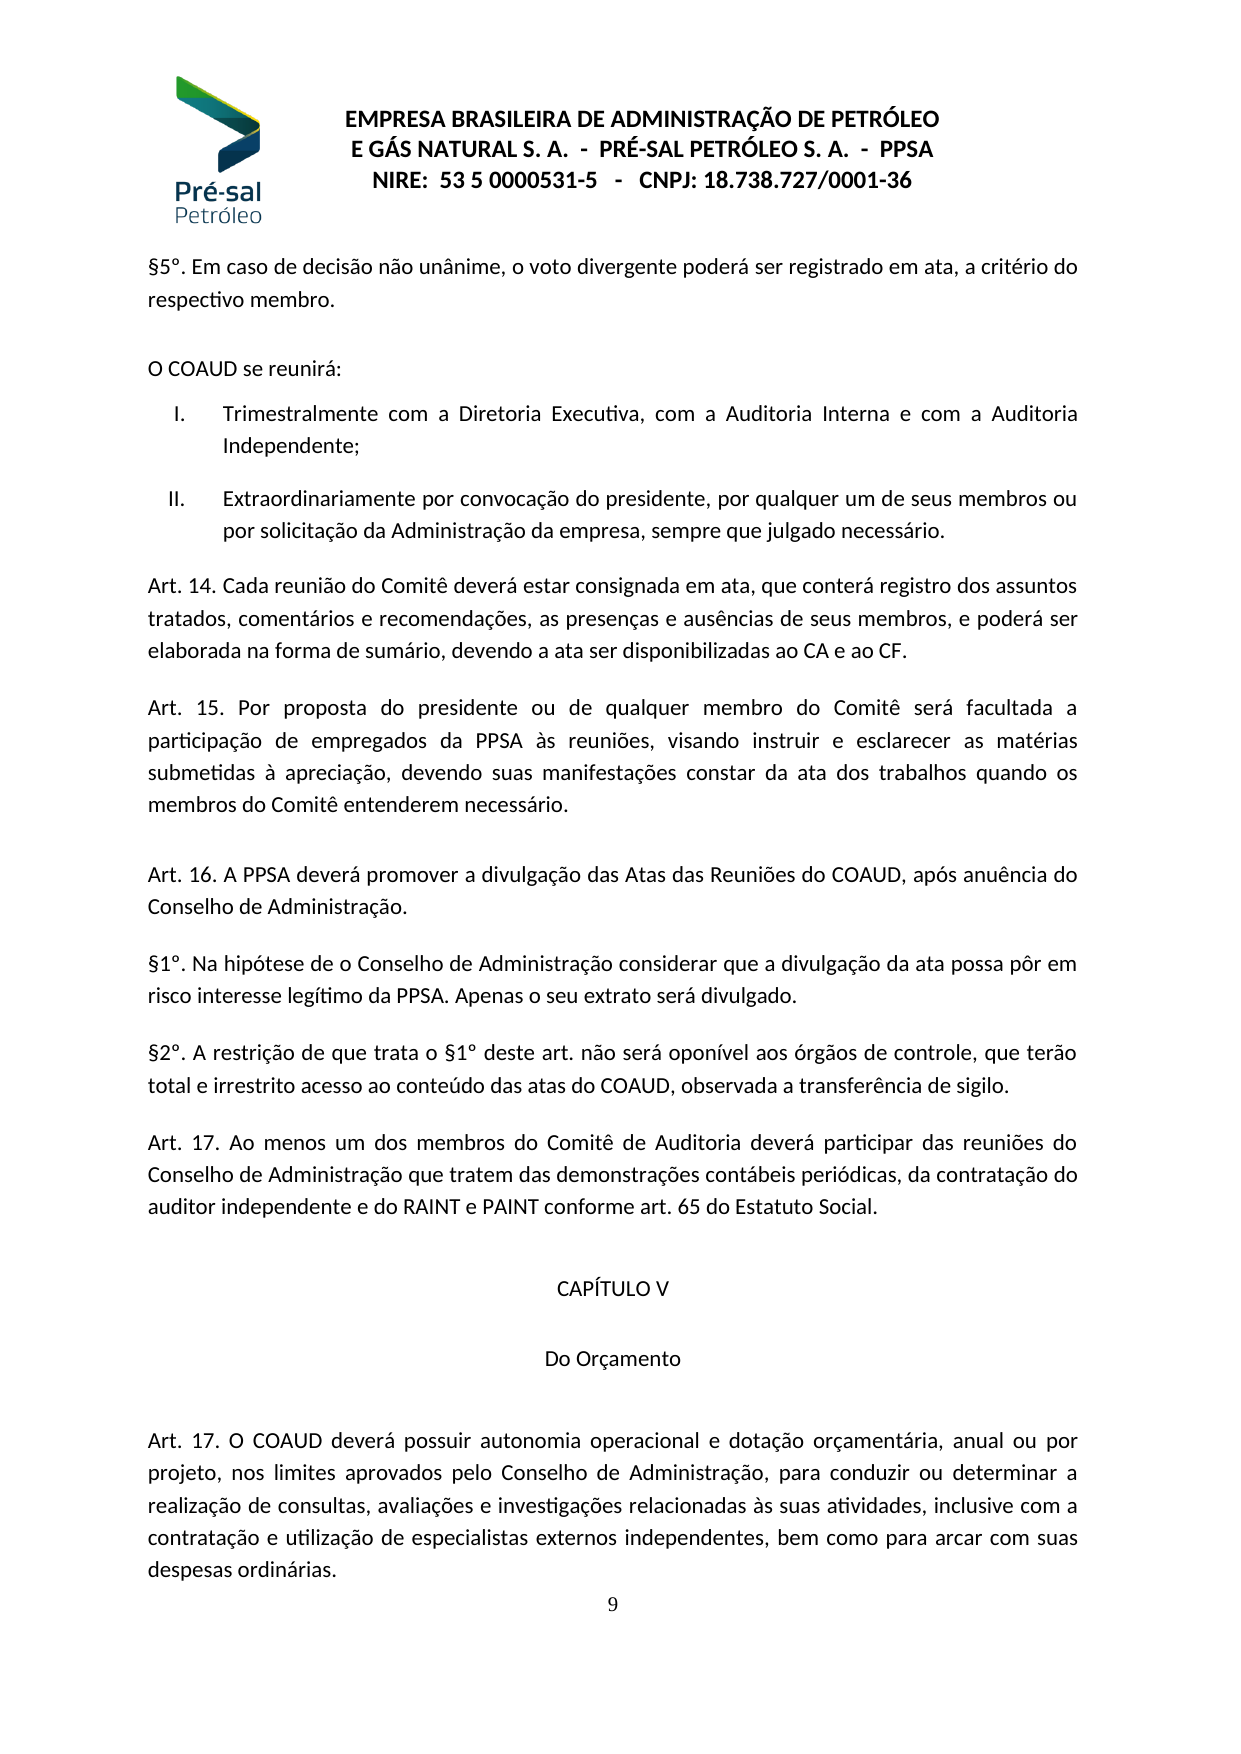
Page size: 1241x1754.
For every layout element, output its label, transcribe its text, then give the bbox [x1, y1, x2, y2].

text Do Orçamento [148, 1344, 1078, 1372]
text Art. 15. Por proposta do presidente ou de qualquer membro do Comitê será facultada a participação de empregados da PPSA às reuniões, visando instruir e esclarecer as matérias submetidas à apreciação, devendo suas manifestações constar da ata dos trabalhos quando os membros do Comitê entenderem necessário. [148, 693, 1078, 818]
text Art. 17. Ao menos um dos membros do Comitê de Auditoria deverá participar das reuniões do Conselho de Administração que tratem das demonstrações contábeis periódicas, da contratação do auditor independente e do RAINT e PAINT conforme art. 65 do Estatuto Social. [148, 1128, 1078, 1220]
text Art. 17. O COAUD deverá possuir autonomia operacional e dotação orçamentária, anual ou por projeto, nos limites aprovados pelo Conselho de Administração, para conduzir ou determinar a realização de consultas, avaliações e investigações relacionadas às suas atividades, inclusive com a contratação e utilização de especialistas externos independentes, bem como para arcar com suas despesas ordinárias. [148, 1426, 1078, 1583]
text CAPÍTULO V [148, 1274, 1078, 1302]
text Art. 14. Cada reunião do Comitê deverá estar consignada em ata, que conterá registro dos assuntos tratados, comentários e recomendações, as presenças e ausências de seus membros, e poderá ser elaborada na forma de sumário, devendo a ata ser disponibilizadas ao CA e ao CF. [148, 569, 1078, 664]
text O COAUD se reunirá: [148, 354, 1078, 382]
text §5º. Em caso de decisão não unânime, o voto divergente poderá ser registrado em ata, a critério do respectivo membro. [148, 252, 1078, 313]
list Trimestralmente com a Diretoria Executiva, com a Auditoria Interna e com a Auditoria Independente; [185, 399, 1078, 459]
text §1º. Na hipótese de o Conselho de Administração considerar que a divulgação da ata possa pôr em risco interesse legítimo da PPSA. Apenas o seu extrato será divulgado. [148, 949, 1078, 1009]
list Extraordinariamente por convocação do presidente, por qualquer um de seus membros ou por solicitação da Administração da empresa, sempre que julgado necessário. [185, 484, 1078, 544]
text §2º. A restrição de que trata o §1º deste art. não será oponível aos órgãos de controle, que terão total e irrestrito acesso ao conteúdo das atas do COAUD, observada a transferência de sigilo. [148, 1038, 1078, 1099]
text Art. 16. A PPSA deverá promover a divulgação das Atas das Reuniões do COAUD, após anuência do Conselho de Administração. [148, 860, 1078, 920]
